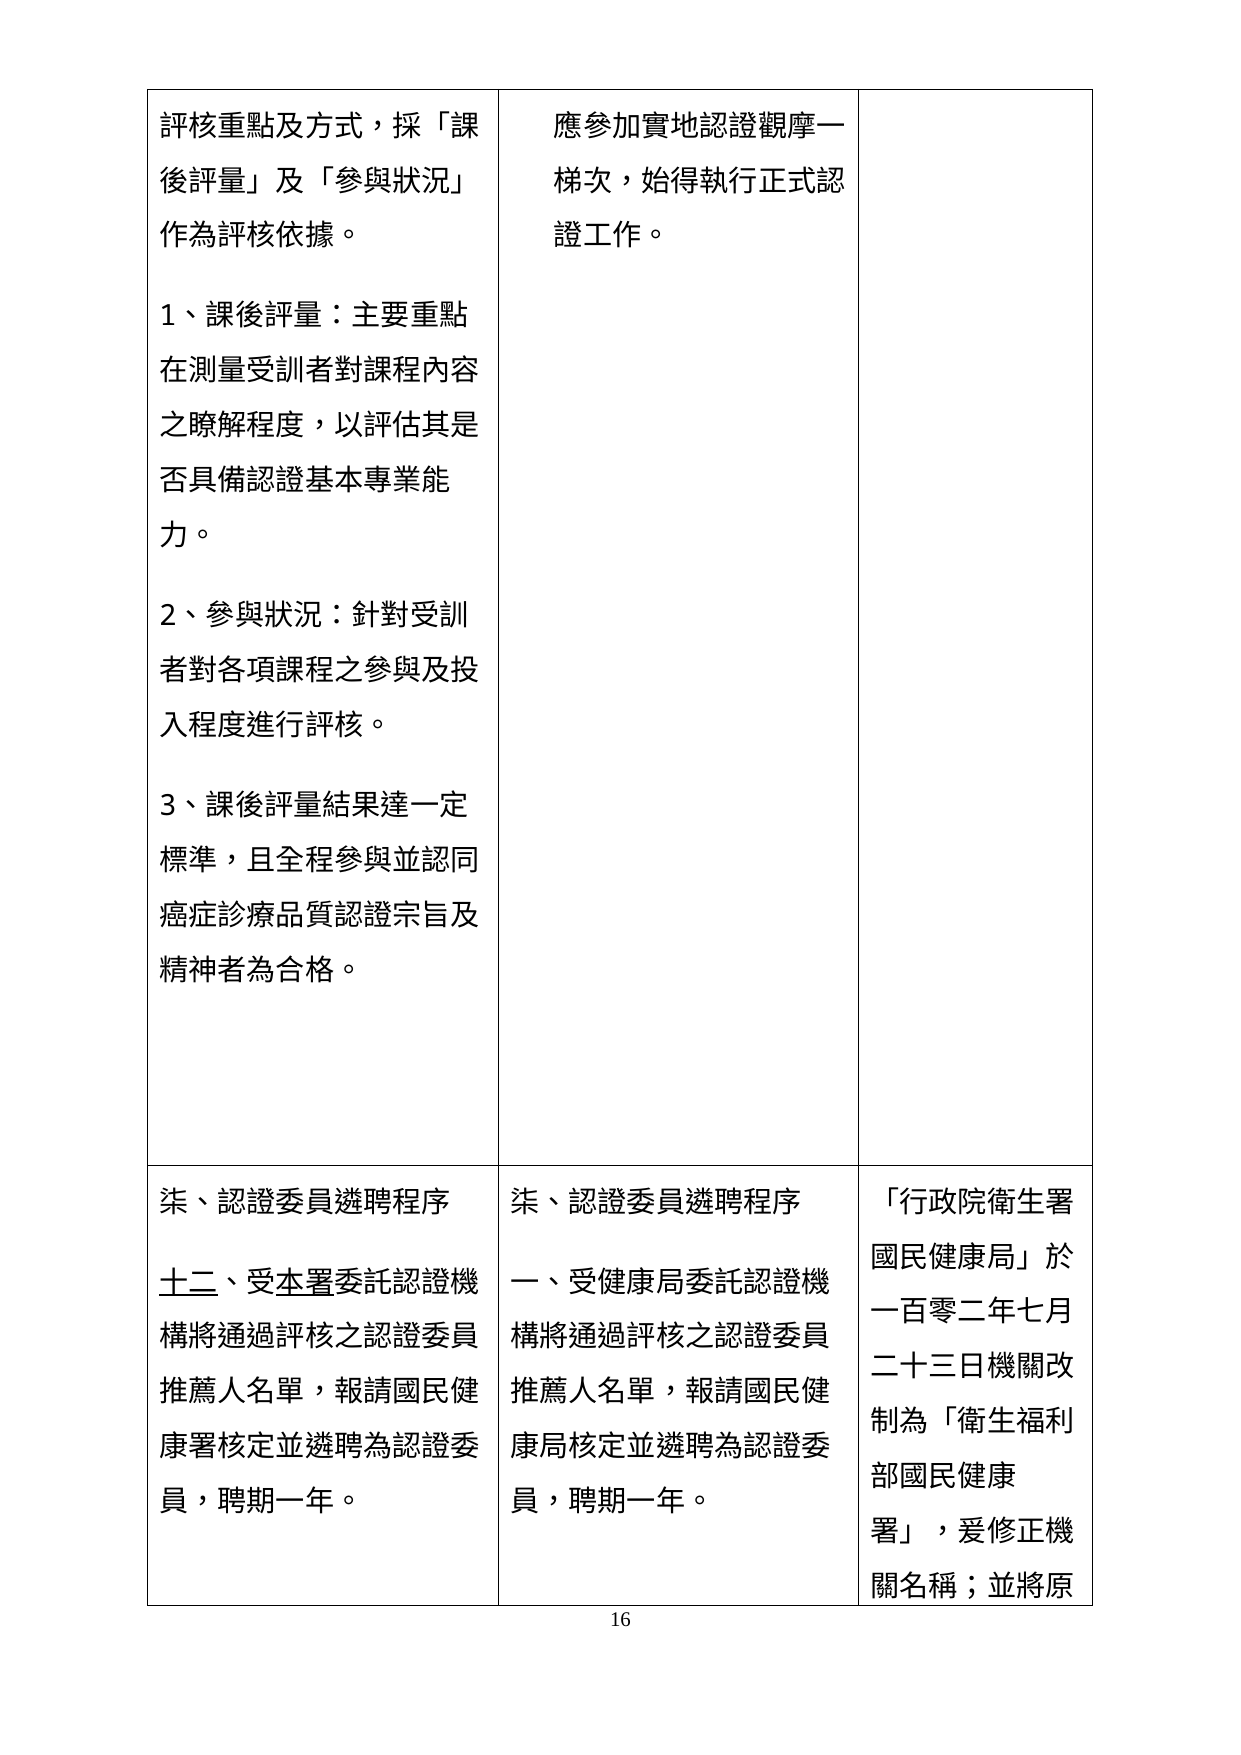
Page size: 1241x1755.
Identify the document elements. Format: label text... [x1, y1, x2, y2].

table_cell 柒、認證委員遴聘程序 十二、受本署委託認證機構將通過評核之認證委員推薦人名單，報請國民健康署核定並遴聘為認證委員，聘期一年。 [148, 1166, 498, 1605]
table_cell 「行政院衛生署國民健康局」於一百零二年七月二十三日機關改制為「衛生福利部國民健康署」，爰修正機關名稱；並將原 [859, 1166, 1092, 1605]
table_cell [859, 90, 1092, 1165]
table_cell 應參加實地認證觀摩一梯次，始得執行正式認證工作。 [499, 90, 858, 1165]
table_cell 評核重點及方式，採「課後評量」及「參與狀況」作為評核依據。 1、課後評量：主要重點在測量受訓者對課程內容之瞭解程度，以評估其是否具備認證基本專業能力。 2、參與狀況：針對受訓者對各項課程之參與及投入程度進行評核。 3、課後評量結果達一定標準，且全程參與並認同癌症診療品質認證宗旨及精神者為合格。 [148, 90, 498, 1165]
table_cell 柒、認證委員遴聘程序 一、受健康局委託認證機構將通過評核之認證委員推薦人名單，報請國民健康局核定並遴聘為認證委員，聘期一年。 [499, 1166, 858, 1605]
